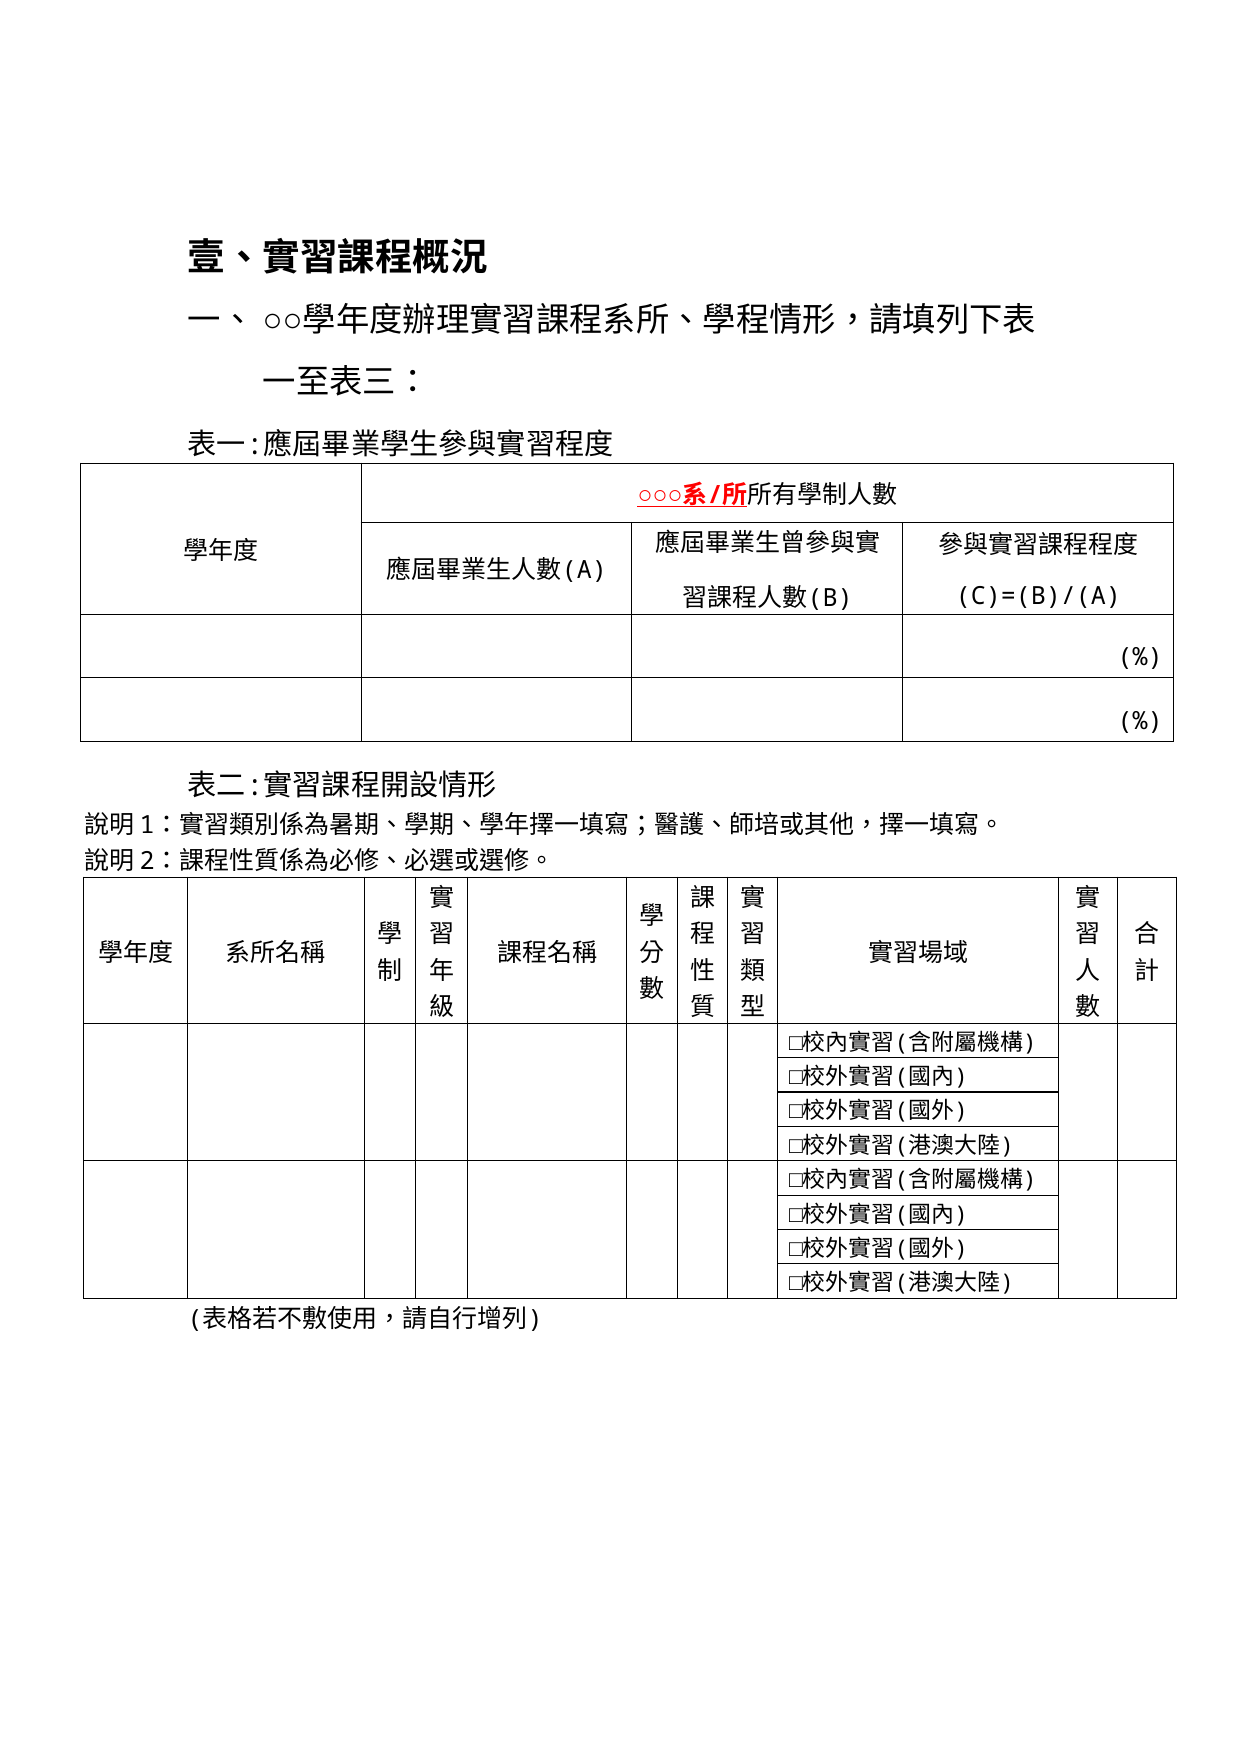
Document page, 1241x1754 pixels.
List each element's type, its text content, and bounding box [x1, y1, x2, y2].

table_cell [678, 1024, 727, 1160]
table_header 系所名稱 [188, 878, 364, 1023]
table_header 學分數 [627, 878, 677, 1023]
table_cell □校外實習(國內) [778, 1196, 1058, 1229]
table_cell [416, 1024, 467, 1160]
text 說明1：實習類別係為暑期、學期、學年擇一填寫；醫護、師培或其他，擇一填寫。 [84, 804, 1177, 840]
table_header 學年度 [84, 878, 187, 1023]
table_header ○○○系/所所有學制人數 [362, 464, 1173, 522]
table_header 合計 [1118, 878, 1176, 1023]
table_cell [1118, 1024, 1176, 1160]
table_cell [1059, 1024, 1117, 1160]
table_cell [1118, 1161, 1176, 1298]
table_cell [728, 1024, 777, 1160]
text 說明2：課程性質係為必修、必選或選修。 [84, 840, 1177, 877]
table_header 實習年級 [416, 878, 467, 1023]
table_header 課程性質 [678, 878, 727, 1023]
list ○○學年度辦理實習課程系所、學程情形，請填列下表一至表三： [187, 275, 1053, 400]
table_header 課程名稱 [468, 878, 626, 1023]
table_cell [468, 1161, 626, 1298]
table_cell [81, 615, 361, 677]
table_cell □校外實習(港澳大陸) [778, 1127, 1058, 1160]
table_cell □校外實習(國外) [778, 1093, 1058, 1126]
table_header 實習人數 [1059, 878, 1117, 1023]
table_cell [632, 615, 902, 677]
table_header 實習類型 [728, 878, 777, 1023]
table_cell [468, 1024, 626, 1160]
table_cell (%) [903, 678, 1173, 741]
table_cell 應屆畢業生曾參與實習課程人數(B) [632, 523, 902, 613]
table_cell [365, 1161, 415, 1298]
table_cell [362, 678, 631, 741]
table_cell [416, 1161, 467, 1298]
text 表一:應屆畢業學生參與實習程度 [187, 400, 1053, 463]
table_header 實習場域 [778, 878, 1058, 1023]
table_cell [188, 1161, 364, 1298]
table_cell □校外實習(國外) [778, 1230, 1058, 1263]
table_cell □校內實習(含附屬機構) [778, 1024, 1058, 1057]
table_cell [627, 1161, 677, 1298]
table_cell □校外實習(國內) [778, 1058, 1058, 1091]
table_cell [81, 678, 361, 741]
table_cell [365, 1024, 415, 1160]
table_cell [1059, 1161, 1117, 1298]
table_cell [84, 1024, 187, 1160]
table_cell [627, 1024, 677, 1160]
table_header 學年度 [81, 464, 361, 613]
text 壹、實習課程概況 [187, 213, 1053, 275]
table_cell (%) [903, 615, 1173, 677]
table_cell 應屆畢業生人數(A) [362, 523, 631, 613]
table_cell 參與實習課程程度(C)=(B)/(A) [903, 523, 1173, 613]
table_cell □校內實習(含附屬機構) [778, 1161, 1058, 1194]
table_cell [362, 615, 631, 677]
table_cell [188, 1024, 364, 1160]
table_cell [84, 1161, 187, 1298]
text (表格若不敷使用，請自行增列) [187, 1299, 1053, 1335]
table_cell [678, 1161, 727, 1298]
table_cell [632, 678, 902, 741]
table_cell □校外實習(港澳大陸) [778, 1264, 1058, 1298]
table_header 學制 [365, 878, 415, 1023]
table_cell [728, 1161, 777, 1298]
text 表二:實習課程開設情形 [187, 742, 1053, 804]
